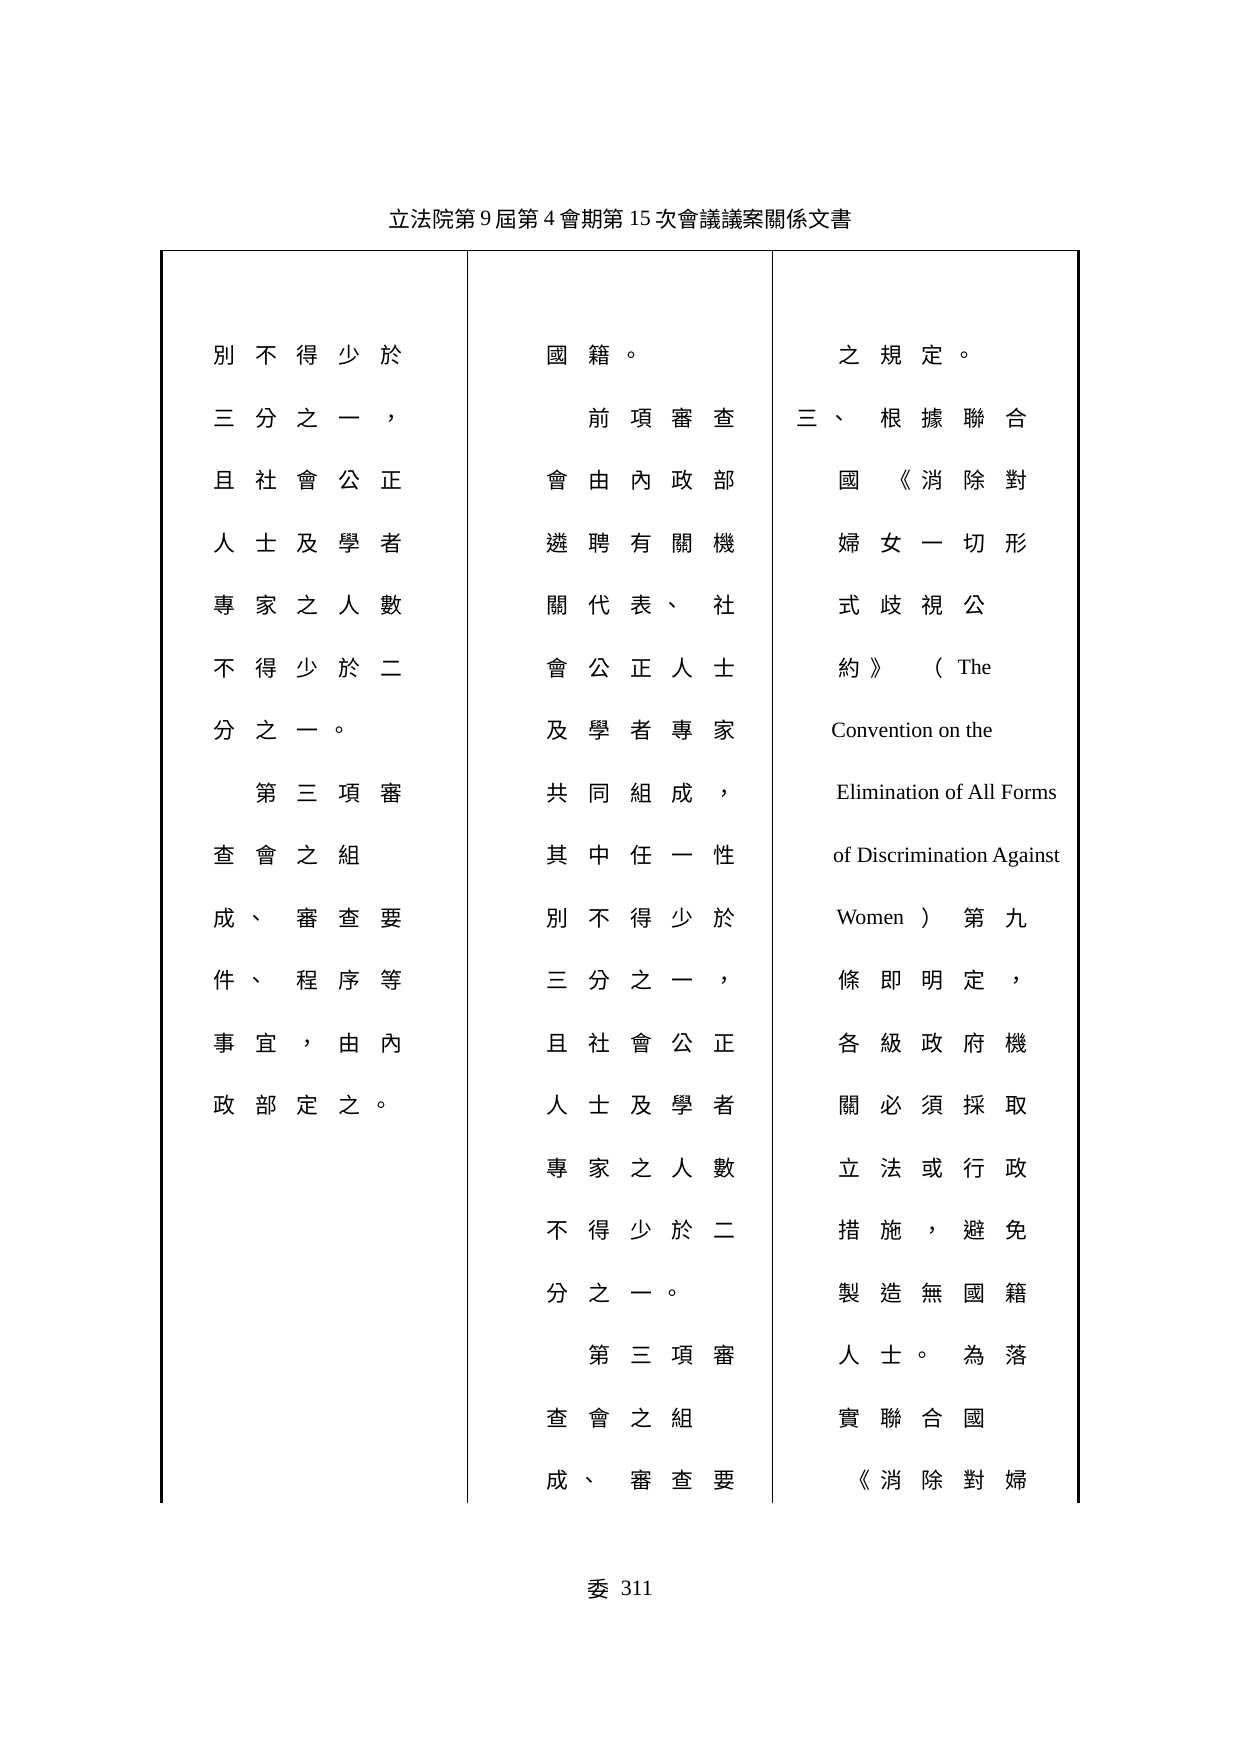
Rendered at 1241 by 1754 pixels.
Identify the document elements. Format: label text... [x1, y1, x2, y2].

table_cell 別不得少於三分之一，且社會公正人士及學者專家之人數不得少於二分之一。 第三項審查會之組成、審查要件、程序等事宜，由內政部定之。 [163, 251, 467, 1503]
table_cell 國籍。 前項審查會由內政部遴聘有關機關代表、社會公正人士及學者專家共同組成，其中任一性別不得少於三分之一，且社會公正人士及學者專家之人數不得少於二分之一。 第三項審查會之組成、審查要 [468, 251, 772, 1503]
table_cell 之規定。 三、根據聯合國《消除對婦女一切形式歧視公約》（The Convention on the Elimination of All Forms of Discrimination Against Women）第九條即明定，各級政府機關必須採取立法或行政措施，避免製造無國籍人士。為落實聯合國《消除對婦 [773, 251, 1077, 1503]
